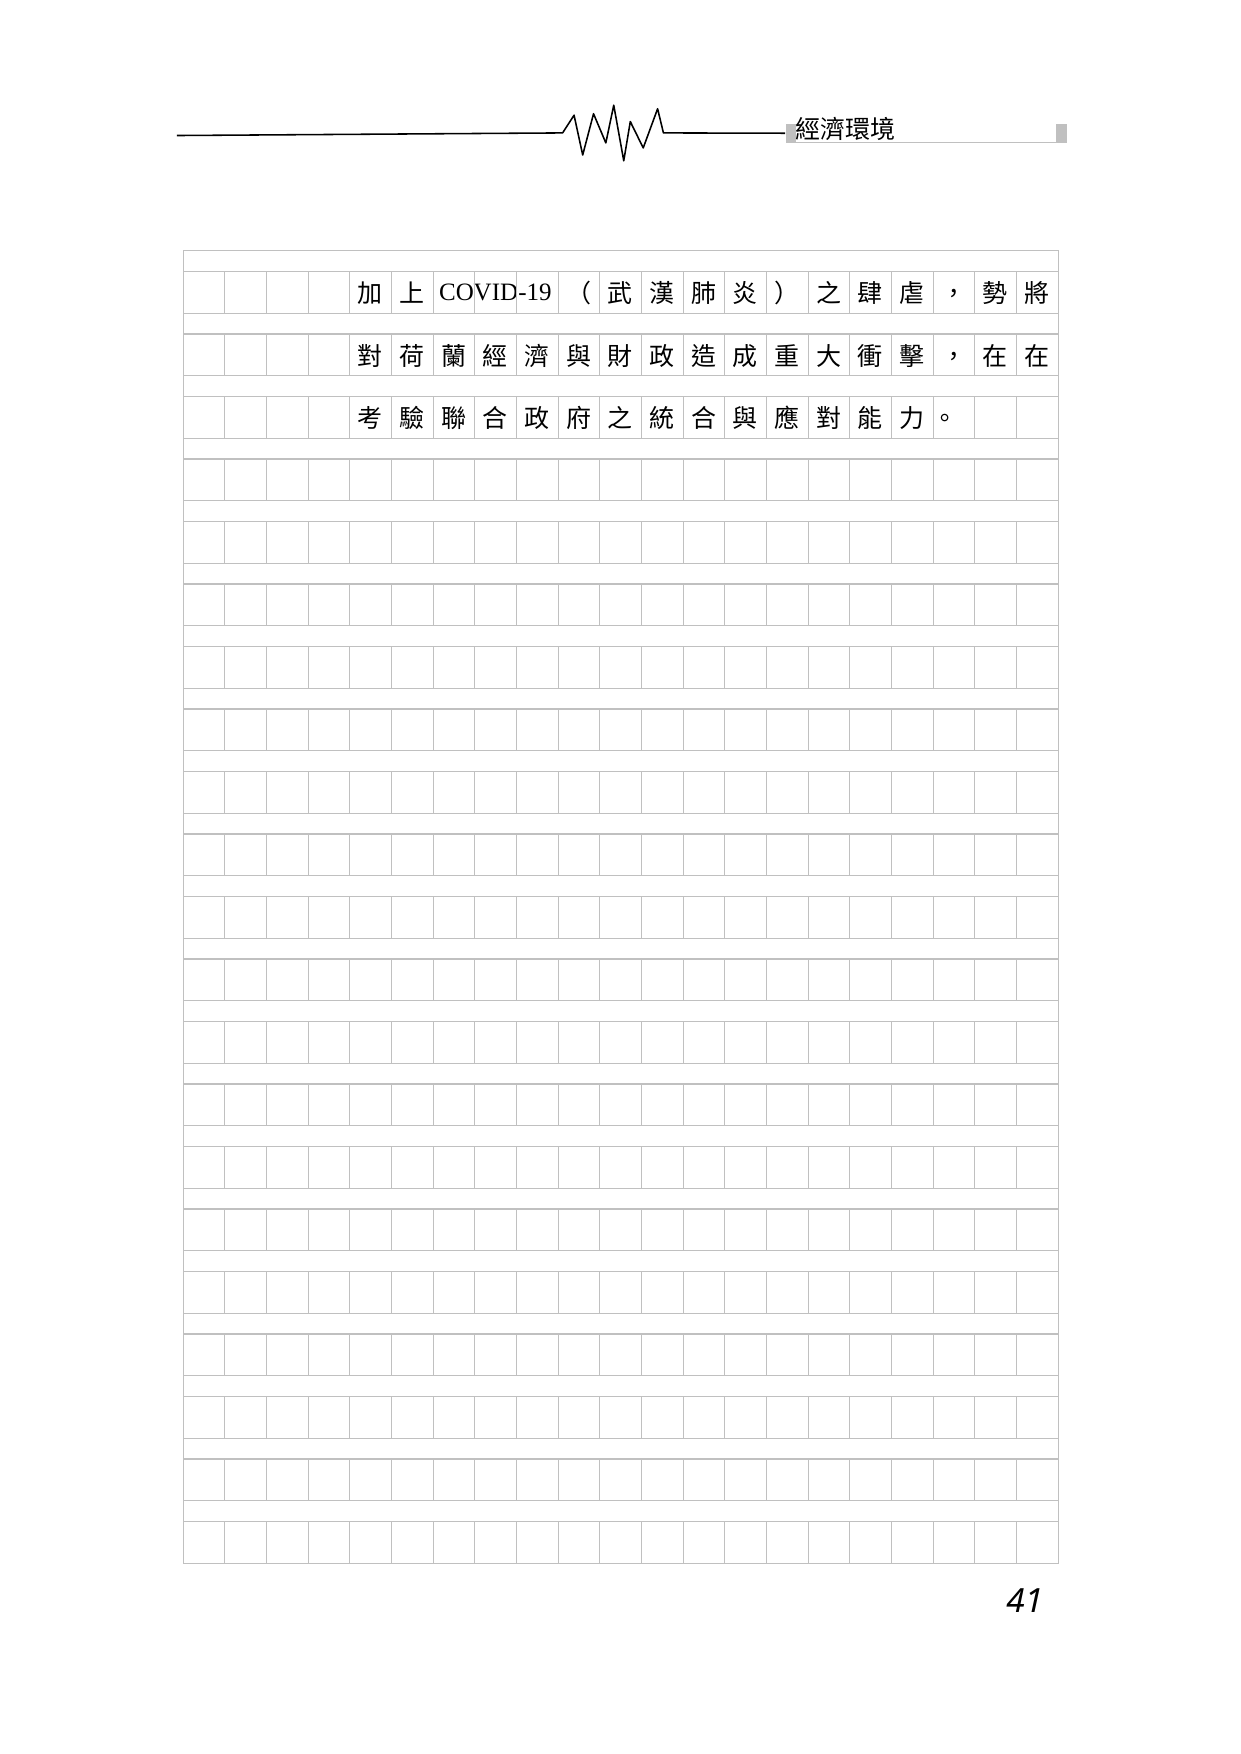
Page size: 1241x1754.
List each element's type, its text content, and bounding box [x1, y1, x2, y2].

text ４、荷蘭政府採行穩健的財政金融措施，以裁併或精簡不必要機關、杜絕不必要的支出等撙節措施積極設法降低預算赤字及政府負債，經過數年下來確實見到效果，與南歐部份國家仍深陷泥沼的情形如南轅北轍之別。然而，荷蘭政府近年也面臨中美貿易戰、房價飆漲、勞動力市場緊張、教師人力不足等問題，再加上COVID-19（武漢肺炎）之肆虐，勢將對荷蘭經濟與財政造成重大衝擊，在在考驗聯合政府之統合與應對能力。 [281, 314, 1058, 333]
text ４、荷蘭政府採行穩健的財政金融措施，以裁併或精簡不必要機關、杜絕不必要的支出等撙節措施積極設法降低預算赤字及政府負債，經過數年下來確實見到效果，與南歐部份國家仍深陷泥沼的情形如南轅北轍之別。然而，荷蘭政府近年也面臨中美貿易戰、房價飆漲、勞動力市場緊張、教師人力不足等問題，再加上COVID-19（武漢肺炎）之肆虐，勢將對荷蘭經濟與財政造成重大衝擊，在在考驗聯合政府之統合與應對能力。 [281, 251, 1058, 271]
text ４、荷蘭政府採行穩健的財政金融措施，以裁併或精簡不必要機關、杜絕不必要的支出等撙節措施積極設法降低預算赤字及政府負債，經過數年下來確實見到效果，與南歐部份國家仍深陷泥沼的情形如南轅北轍之別。然而，荷蘭政府近年也面臨中美貿易戰、房價飆漲、勞動力市場緊張、教師人力不足等問題，再加上COVID-19（武漢肺炎）之肆虐，勢將對荷蘭經濟與財政造成重大衝擊，在在考驗聯合政府之統合與應對能力。 [281, 376, 1058, 396]
